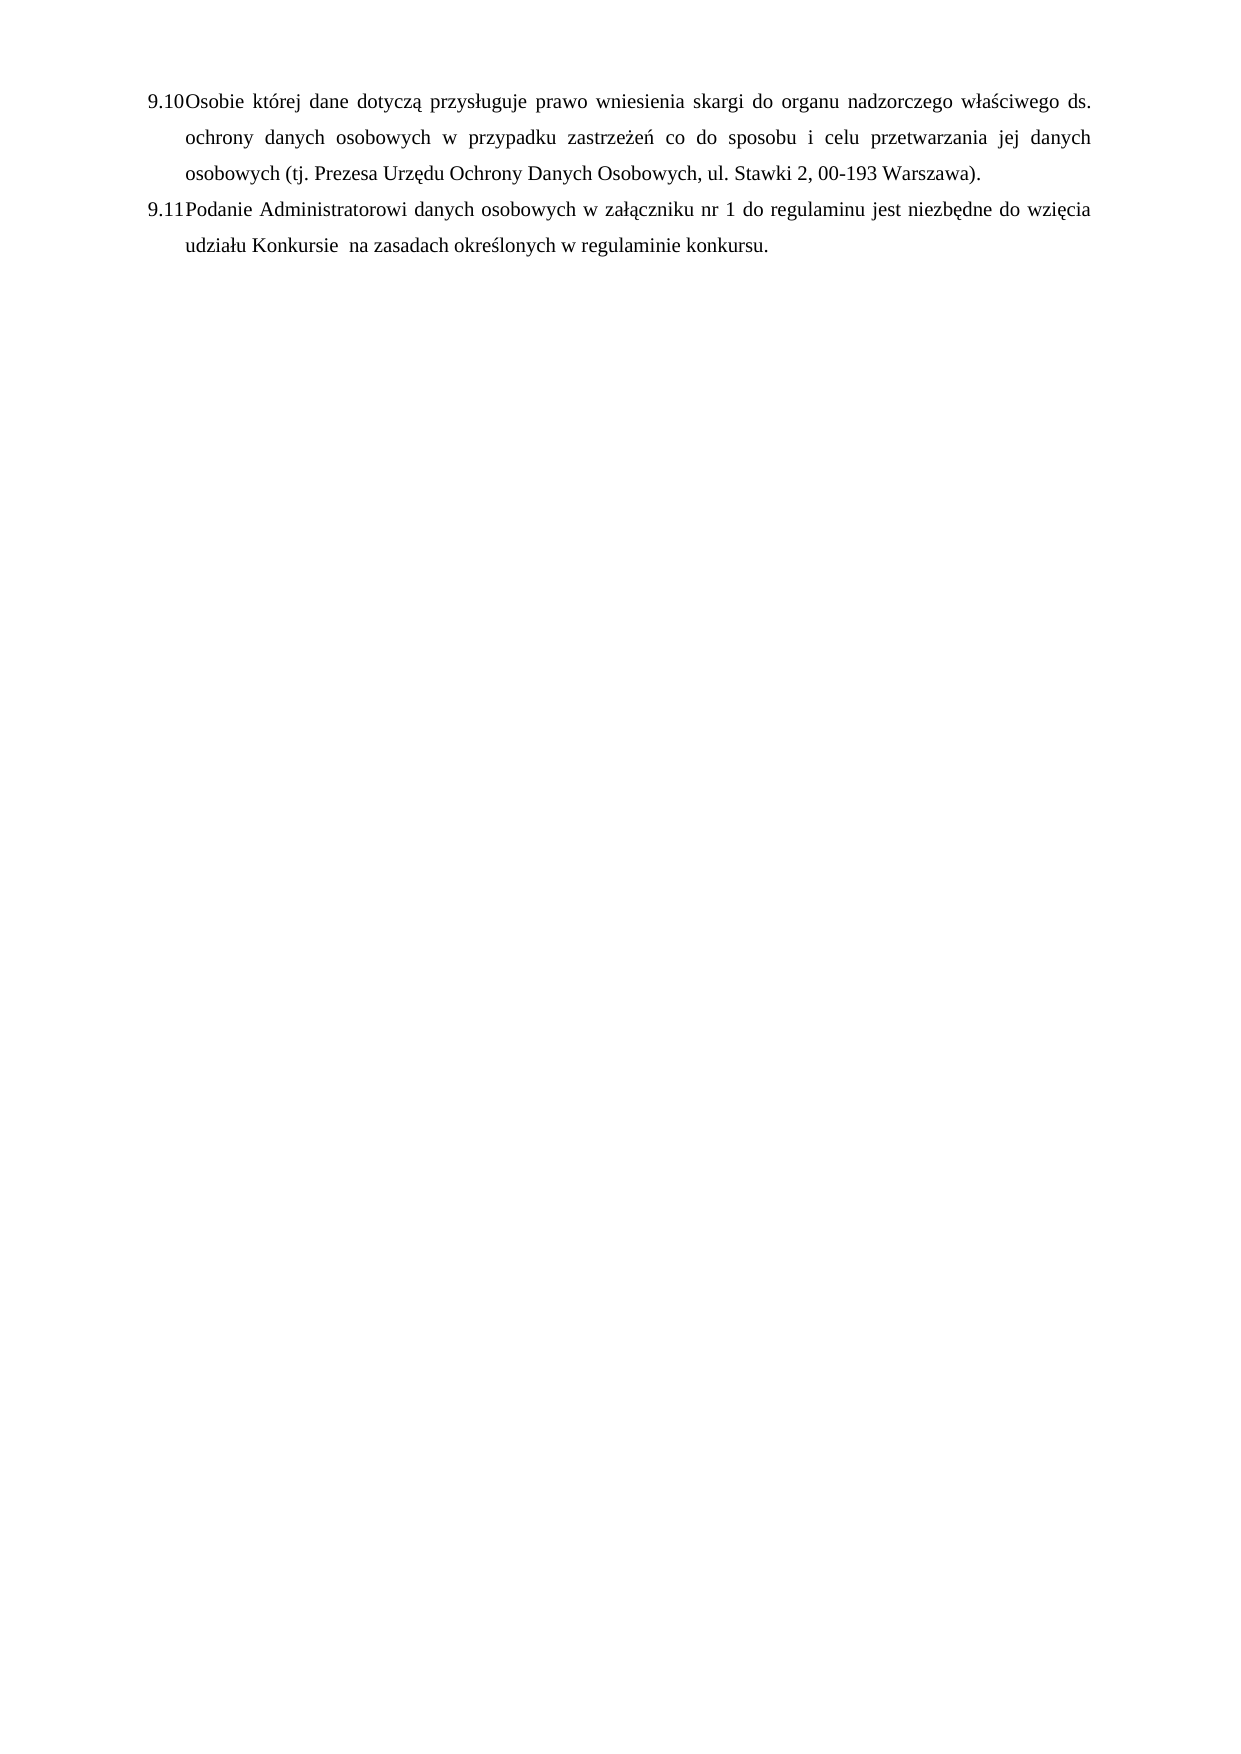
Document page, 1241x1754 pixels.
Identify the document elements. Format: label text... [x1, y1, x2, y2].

list Osobie której dane dotyczą przysługuje prawo wniesienia skargi do organu nadzorczego właściwego ds. ochrony danych osobowych w przypadku zastrzeżeń co do sposobu i celu przetwarzania jej danych osobowych (tj. Prezesa Urzędu Ochrony Danych Osobowych, ul. Stawki 2, 00-193 Warszawa). [148, 89, 1092, 185]
list Podanie Administratorowi danych osobowych w załączniku nr 1 do regulaminu jest niezbędne do wzięcia udziału Konkursie na zasadach określonych w regulaminie konkursu. [148, 197, 1092, 257]
